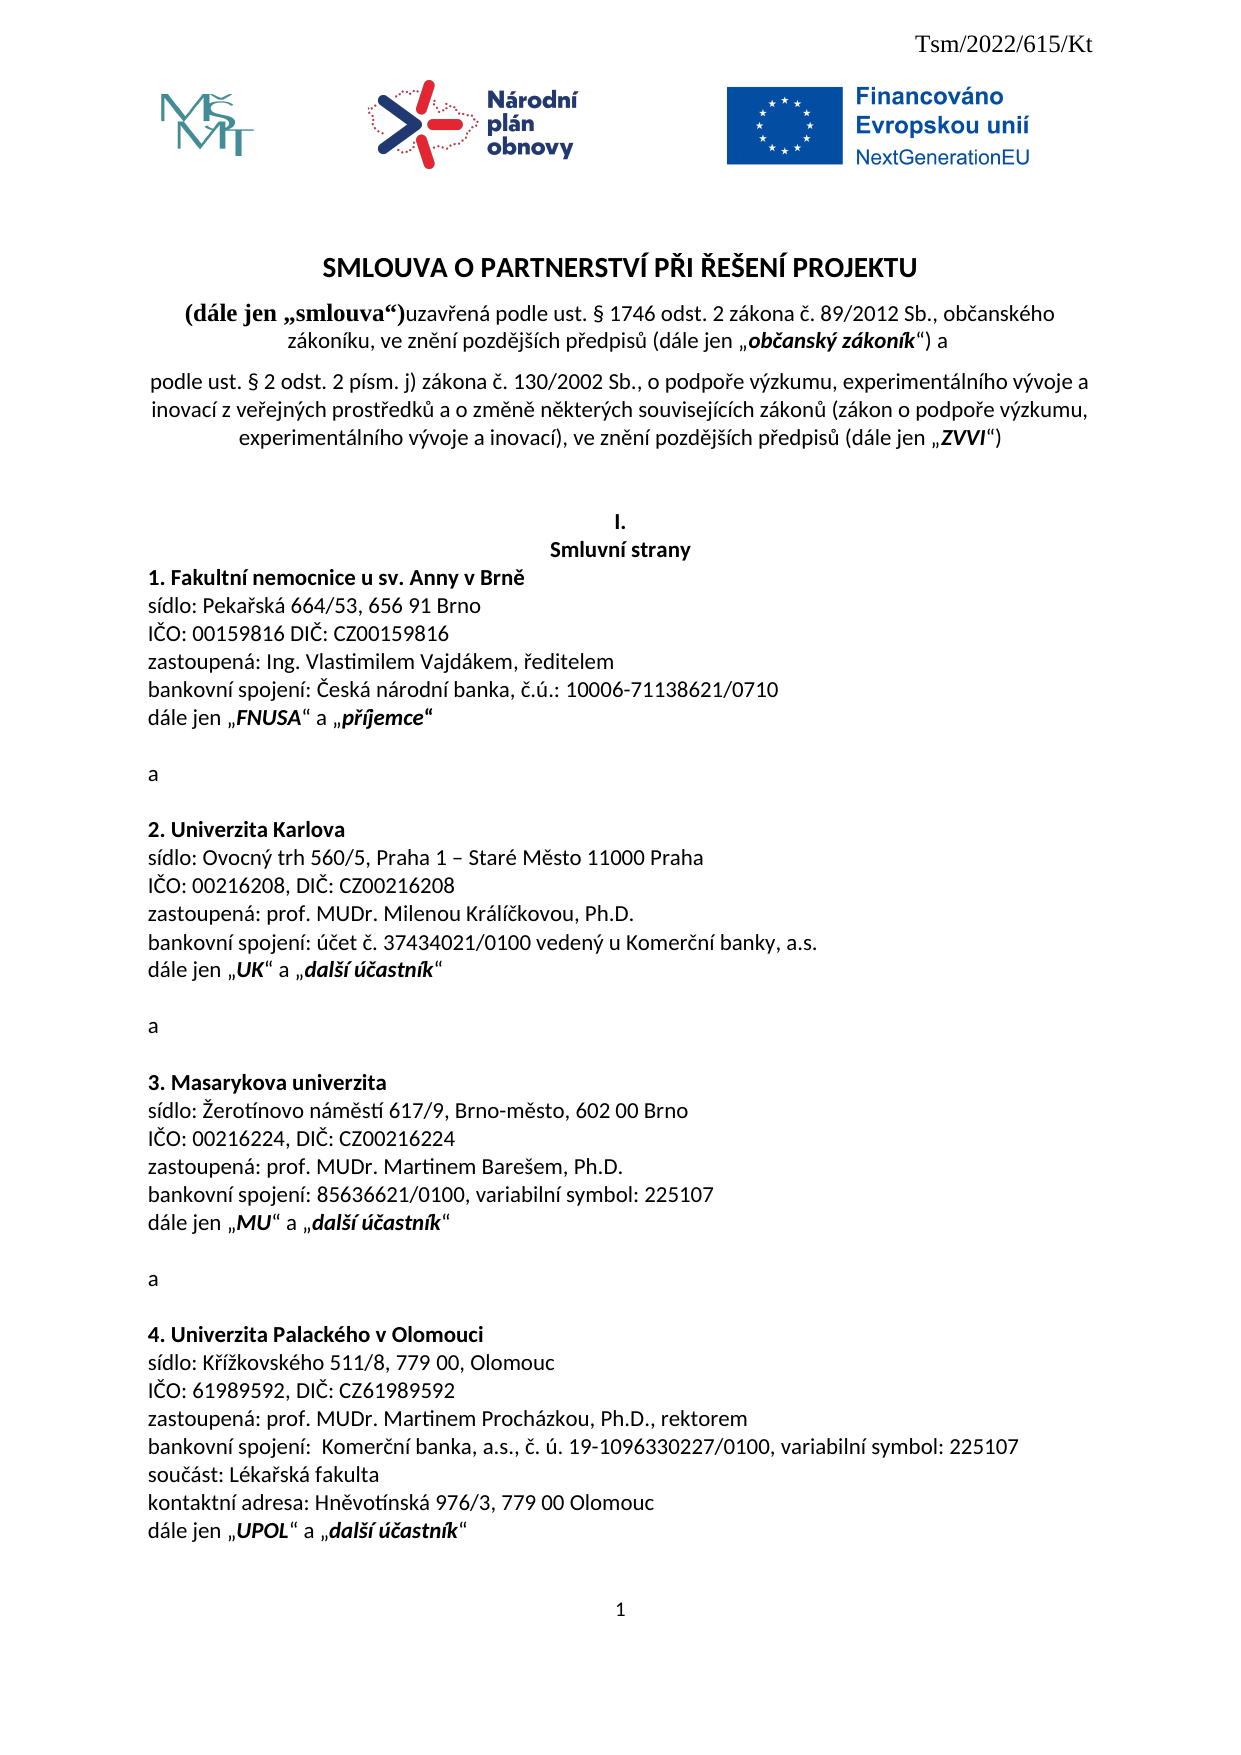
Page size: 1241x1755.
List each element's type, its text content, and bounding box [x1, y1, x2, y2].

text 4. Univerzita Palackého v Olomouci [148, 1320, 1093, 1348]
text a [148, 759, 1093, 787]
text sídlo: Ovocný trh 560/5, Praha 1 – Staré Město 11000 Praha [148, 843, 1093, 872]
text sídlo: Pekařská 664/53, 656 91 Brno [148, 591, 1093, 619]
text bankovní spojení: Komerční banka, a.s., č. ú. 19-1096330227/0100, variabilní symbol: 225107 [148, 1432, 1093, 1460]
text IČO: 00216224, DIČ: CZ00216224 [148, 1124, 1093, 1152]
text dále jen „UPOL“ a „další účastník“ [148, 1516, 1093, 1544]
text sídlo: Žerotínovo náměstí 617/9, Brno-město, 602 00 Brno [148, 1096, 1093, 1124]
text součást: Lékařská fakulta [148, 1460, 1093, 1488]
text a [148, 1012, 1093, 1040]
text a [148, 1264, 1093, 1292]
text 1. Fakultní nemocnice u sv. Anny v Brně [148, 563, 1093, 591]
subtitle (dále jen „smlouva“)uzavřená podle ust. § 1746 odst. 2 zákona č. 89/2012 Sb., občanského zákoníku, ve znění pozdějších předpisů (dále jen „občanský zákoník“) a [148, 298, 1093, 355]
text 3. Masarykova univerzita [148, 1068, 1093, 1096]
text zastoupená: prof. MUDr. Martinem Procházkou, Ph.D., rektorem [148, 1404, 1093, 1432]
text Smluvní strany [148, 535, 1093, 563]
text 2. Univerzita Karlova [148, 816, 1093, 843]
text I. [148, 507, 1093, 535]
text zastoupená: prof. MUDr. Milenou Králíčkovou, Ph.D. [148, 899, 1093, 928]
text IČO: 61989592, DIČ: CZ61989592 [148, 1376, 1093, 1404]
text dále jen „FNUSA“ a „příjemce“ [148, 703, 1093, 731]
text zastoupená: Ing. Vlastimilem Vajdákem, ředitelem [148, 647, 1093, 675]
text bankovní spojení: Česká národní banka, č.ú.: 10006-71138621/0710 [148, 675, 1093, 703]
text bankovní spojení: účet č. 37434021/0100 vedený u Komerční banky, a.s. [148, 928, 1093, 956]
text dále jen „UK“ a „další účastník“ [148, 956, 1093, 984]
subtitle Smlouva o partnerství přI řešení projektu [148, 249, 1093, 285]
text bankovní spojení: 85636621/0100, variabilní symbol: 225107 [148, 1180, 1093, 1208]
text zastoupená: prof. MUDr. Martinem Barešem, Ph.D. [148, 1152, 1093, 1180]
text dále jen „MU“ a „další účastník“ [148, 1208, 1093, 1236]
text sídlo: Křížkovského 511/8, 779 00, Olomouc [148, 1348, 1093, 1376]
subtitle podle ust. § 2 odst. 2 písm. j) zákona č. 130/2002 Sb., o podpoře výzkumu, experimentálního vývoje a inovací z veřejných prostředků a o změně některých souvisejících zákonů (zákon o podpoře výzkumu, experimentálního vývoje a inovací), ve znění pozdějších předpisů (dále jen „ZVVI“) [148, 367, 1093, 451]
text IČO: 00216208, DIČ: CZ00216208 [148, 872, 1093, 899]
text IČO: 00159816 DIČ: CZ00159816 [148, 619, 1093, 647]
text kontaktní adresa: Hněvotínská 976/3, 779 00 Olomouc [148, 1488, 1093, 1516]
